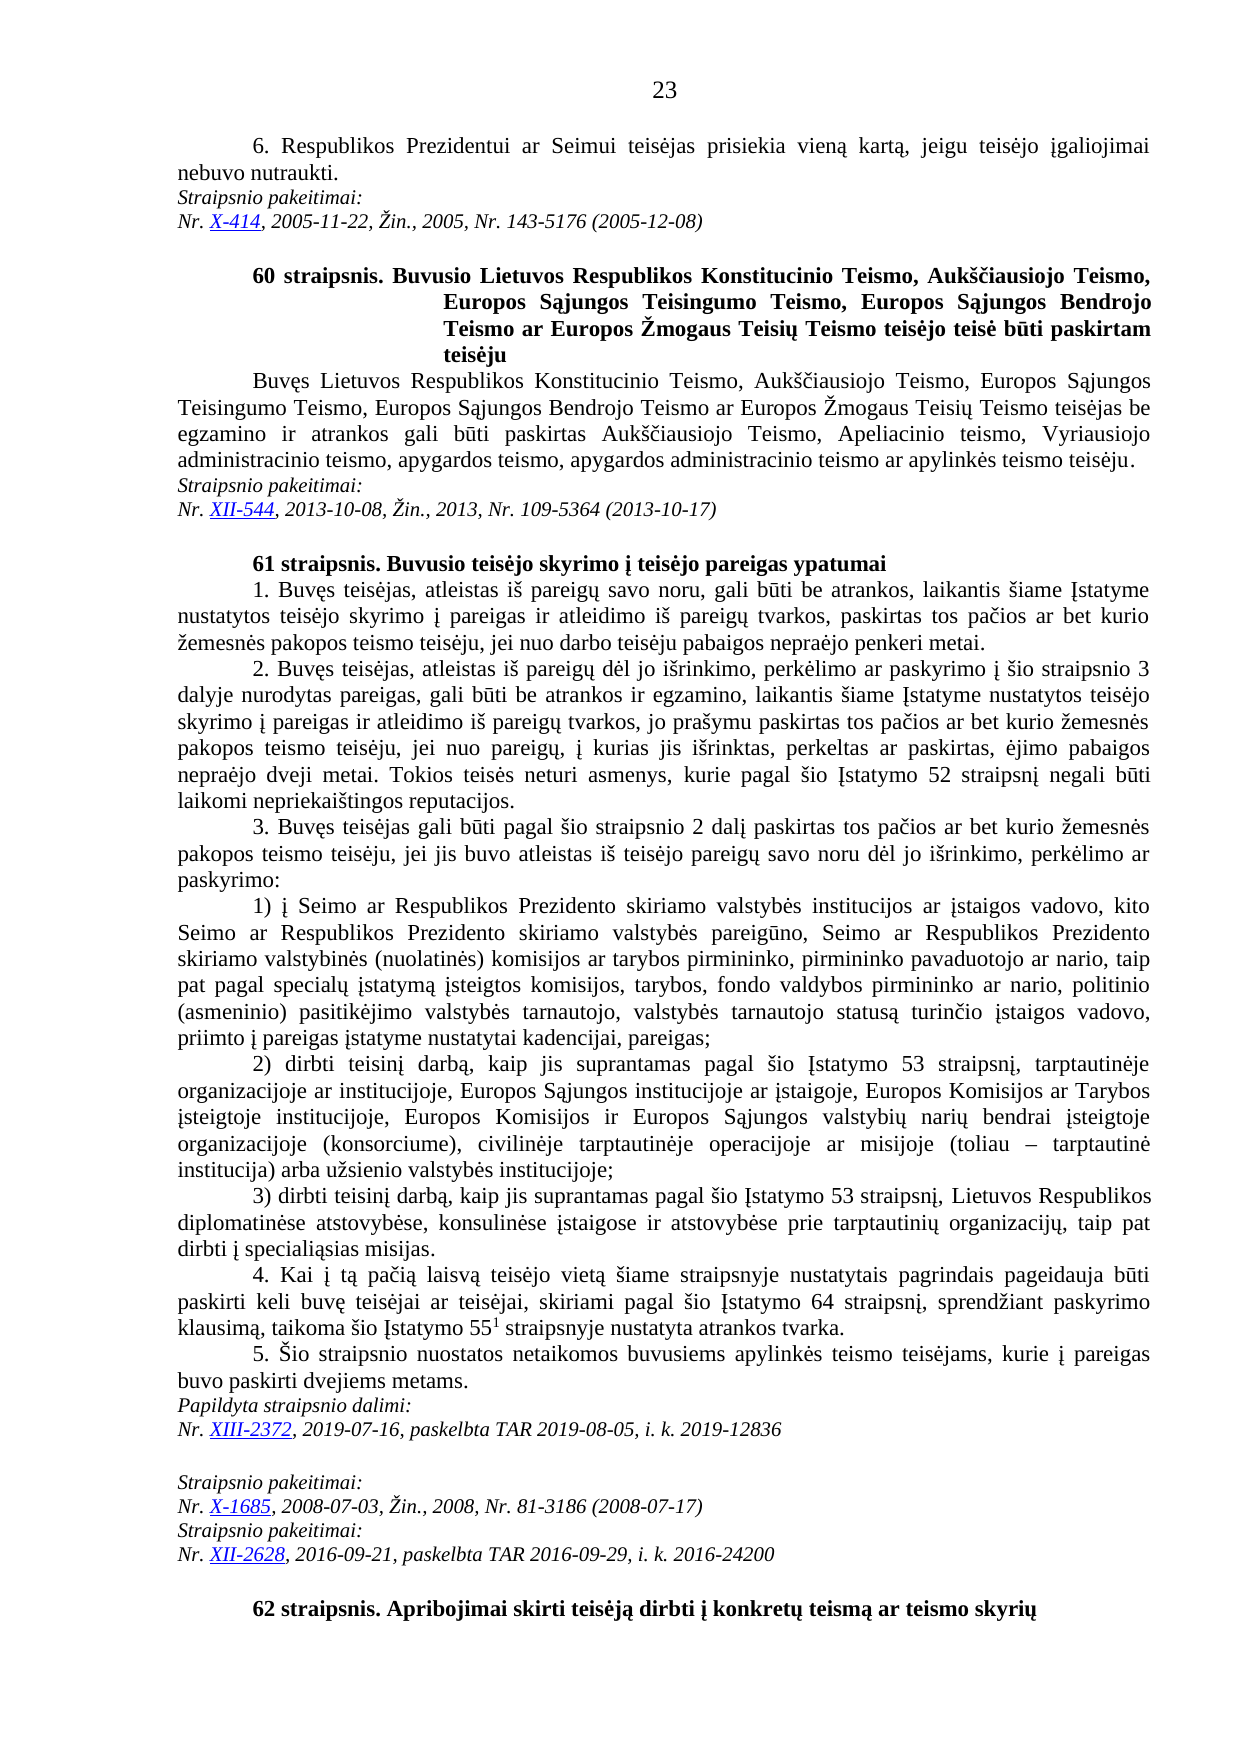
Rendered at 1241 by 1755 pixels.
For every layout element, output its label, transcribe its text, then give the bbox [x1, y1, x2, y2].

text Nr. XIII-2372, 2019-07-16, paskelbta TAR 2019-08-05, i. k. 2019-12836 [177, 1417, 1152, 1441]
text 3) dirbti teisinį darbą, kaip jis suprantamas pagal šio Įstatymo 53 straipsnį, Lietuvos Respublikos diplomatinėse atstovybėse, konsulinėse įstaigose ir atstovybėse prie tarptautinių organizacijų, taip pat dirbti į specialiąsias misijas. [177, 1182, 1152, 1261]
text Straipsnio pakeitimai: [177, 1470, 1152, 1494]
text Straipsnio pakeitimai: [177, 1518, 1152, 1542]
text 2) dirbti teisinį darbą, kaip jis suprantamas pagal šio Įstatymo 53 straipsnį, tarptautinėje organizacijoje ar institucijoje, Europos Sąjungos institucijoje ar įstaigoje, Europos Komisijos ar Tarybos įsteigtoje institucijoje, Europos Komisijos ir Europos Sąjungos valstybių narių bendrai įsteigtoje organizacijoje (konsorciume), civilinėje tarptautinėje operacijoje ar misijoje (toliau – tarptautinė institucija) arba užsienio valstybės institucijoje; [177, 1051, 1152, 1182]
text 5. Šio straipsnio nuostatos netaikomos buvusiems apylinkės teismo teisėjams, kurie į pareigas buvo paskirti dvejiems metams. [177, 1340, 1152, 1393]
text Buvęs Lietuvos Respublikos Konstitucinio Teismo, Aukščiausiojo Teismo, Europos Sąjungos Teisingumo Teismo, Europos Sąjungos Bendrojo Teismo ar Europos Žmogaus Teisių Teismo teisėjas be egzamino ir atrankos gali būti paskirtas Aukščiausiojo Teismo, Apeliacinio teismo, Vyriausiojo administracinio teismo, apygardos teismo, apygardos administracinio teismo ar apylinkės teismo teisėju. [177, 367, 1152, 473]
text 60 straipsnis. Buvusio Lietuvos Respublikos Konstitucinio Teismo, Aukščiausiojo Teismo, Europos Sąjungos Teisingumo Teismo, Europos Sąjungos Bendrojo Teismo ar Europos Žmogaus Teisių Teismo teisėjo teisė būti paskirtam teisėju [252, 262, 1152, 367]
text 4. Kai į tą pačią laisvą teisėjo vietą šiame straipsnyje nustatytais pagrindais pageidauja būti paskirti keli buvę teisėjai ar teisėjai, skiriami pagal šio Įstatymo 64 straipsnį, sprendžiant paskyrimo klausimą, taikoma šio Įstatymo 551 straipsnyje nustatyta atrankos tvarka. [177, 1261, 1152, 1340]
text Nr. XII-544, 2013-10-08, Žin., 2013, Nr. 109-5364 (2013-10-17) [177, 497, 1152, 521]
text Nr. X-1685, 2008-07-03, Žin., 2008, Nr. 81-3186 (2008-07-17) [177, 1494, 1152, 1518]
text 61 straipsnis. Buvusio teisėjo skyrimo į teisėjo pareigas ypatumai [177, 550, 1152, 576]
text Nr. XII-2628, 2016-09-21, paskelbta TAR 2016-09-29, i. k. 2016-24200 [177, 1542, 1152, 1566]
text Papildyta straipsnio dalimi: [177, 1393, 1152, 1417]
text 2. Buvęs teisėjas, atleistas iš pareigų dėl jo išrinkimo, perkėlimo ar paskyrimo į šio straipsnio 3 dalyje nurodytas pareigas, gali būti be atrankos ir egzamino, laikantis šiame Įstatyme nustatytos teisėjo skyrimo į pareigas ir atleidimo iš pareigų tvarkos, jo prašymu paskirtas tos pačios ar bet kurio žemesnės pakopos teismo teisėju, jei nuo pareigų, į kurias jis išrinktas, perkeltas ar paskirtas, ėjimo pabaigos nepraėjo dveji metai. Tokios teisės neturi asmenys, kurie pagal šio Įstatymo 52 straipsnį negali būti laikomi nepriekaištingos reputacijos. [177, 655, 1152, 813]
text Nr. X-414, 2005-11-22, Žin., 2005, Nr. 143-5176 (2005-12-08) [177, 209, 1152, 233]
text 1) į Seimo ar Respublikos Prezidento skiriamo valstybės institucijos ar įstaigos vadovo, kito Seimo ar Respublikos Prezidento skiriamo valstybės pareigūno, Seimo ar Respublikos Prezidento skiriamo valstybinės (nuolatinės) komisijos ar tarybos pirmininko, pirmininko pavaduotojo ar nario, taip pat pagal specialų įstatymą įsteigtos komisijos, tarybos, fondo valdybos pirmininko ar nario, politinio (asmeninio) pasitikėjimo valstybės tarnautojo, valstybės tarnautojo statusą turinčio įstaigos vadovo, priimto į pareigas įstatyme nustatytai kadencijai, pareigas; [177, 892, 1152, 1051]
text Straipsnio pakeitimai: [177, 185, 1152, 209]
text 6. Respublikos Prezidentui ar Seimui teisėjas prisiekia vieną kartą, jeigu teisėjo įgaliojimai nebuvo nutraukti. [177, 132, 1152, 185]
text 3. Buvęs teisėjas gali būti pagal šio straipsnio 2 dalį paskirtas tos pačios ar bet kurio žemesnės pakopos teismo teisėju, jei jis buvo atleistas iš teisėjo pareigų savo noru dėl jo išrinkimo, perkėlimo ar paskyrimo: [177, 813, 1152, 892]
text 1. Buvęs teisėjas, atleistas iš pareigų savo noru, gali būti be atrankos, laikantis šiame Įstatyme nustatytos teisėjo skyrimo į pareigas ir atleidimo iš pareigų tvarkos, paskirtas tos pačios ar bet kurio žemesnės pakopos teismo teisėju, jei nuo darbo teisėju pabaigos nepraėjo penkeri metai. [177, 576, 1152, 655]
text 62 straipsnis. Apribojimai skirti teisėją dirbti į konkretų teismą ar teismo skyrių [252, 1595, 1152, 1621]
text Straipsnio pakeitimai: [177, 473, 1152, 497]
